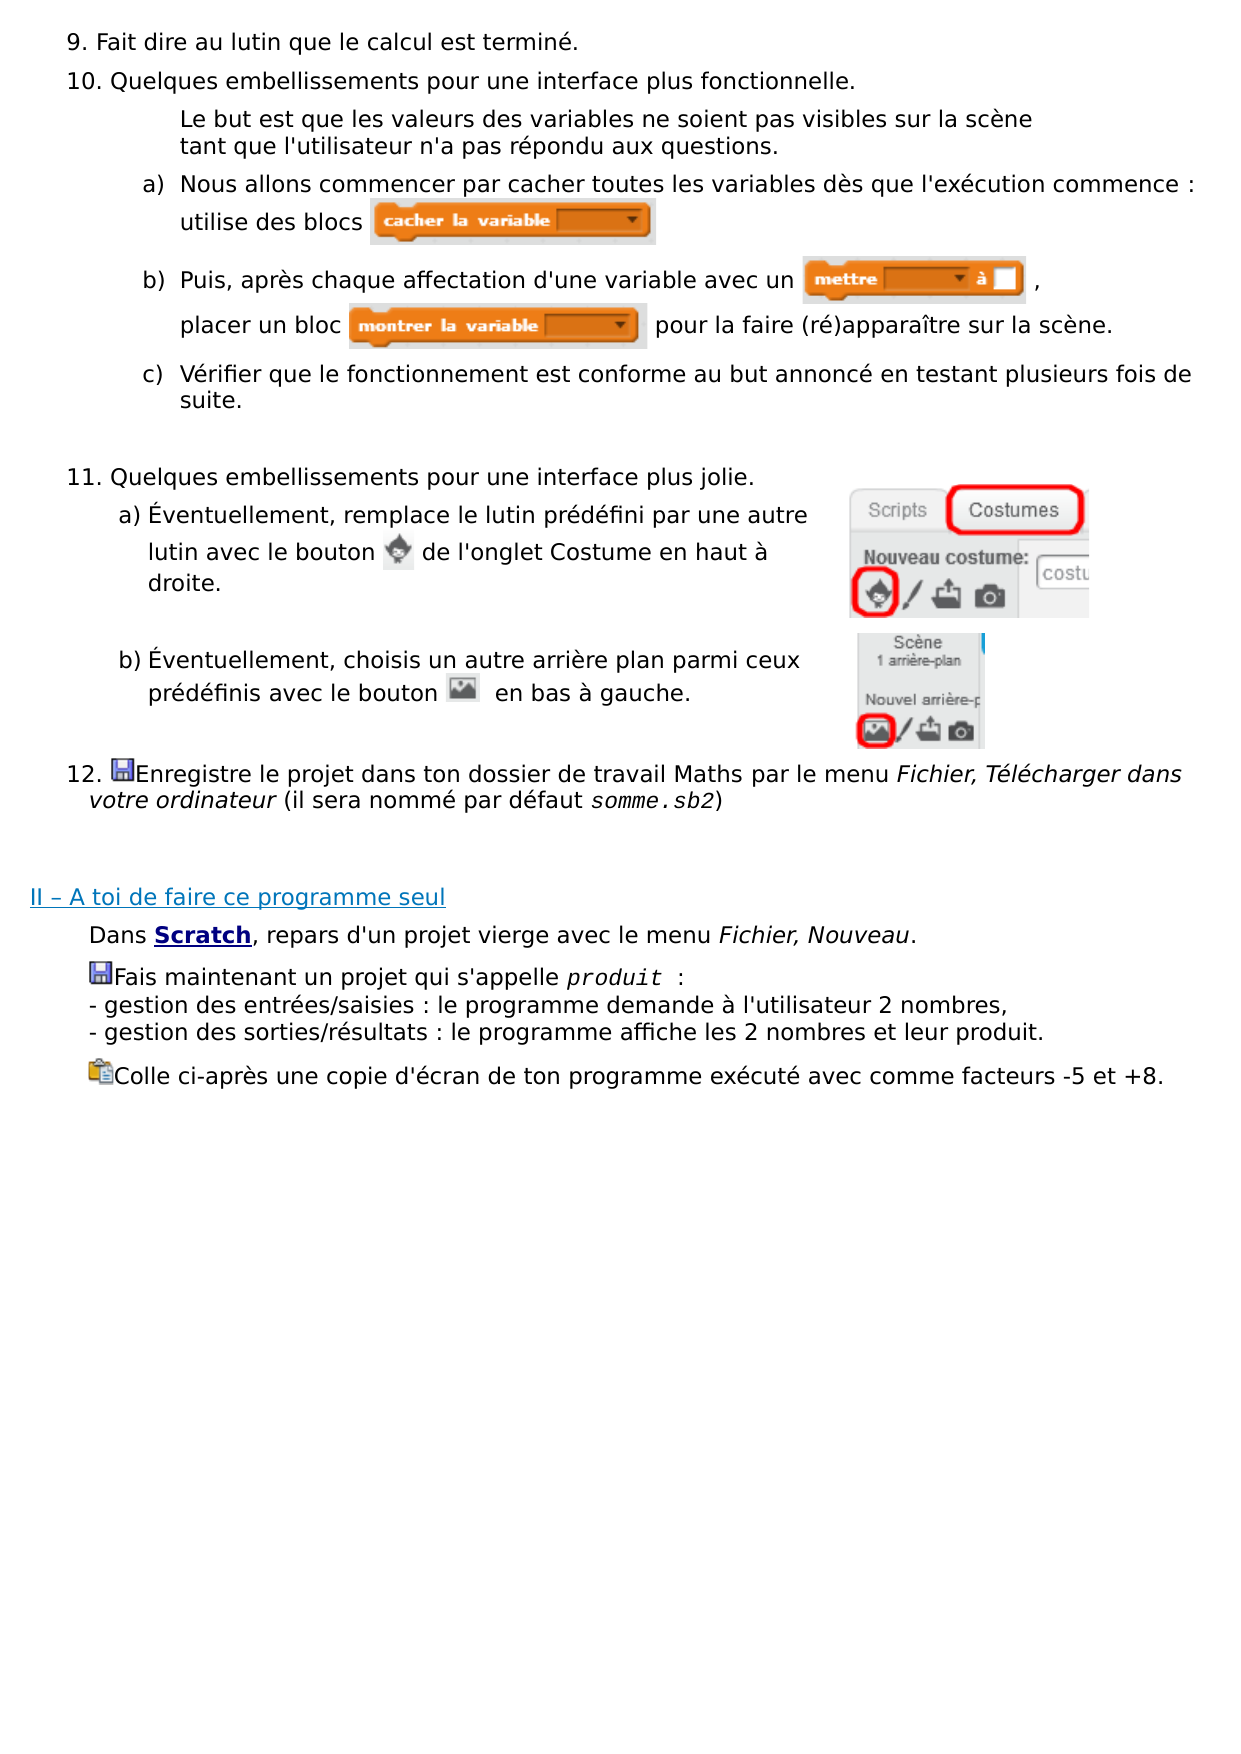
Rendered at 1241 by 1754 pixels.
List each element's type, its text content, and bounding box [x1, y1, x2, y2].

list Dans Scratch, repars d'un projet vierge avec le menu Fichier, Nouveau. [59, 922, 1211, 949]
list Vérifier que le fonctionnement est conforme au but annoncé en testant plusieurs fois de suite. [142, 361, 1211, 414]
list Colle ci-après une copie d'écran de ton programme exécuté avec comme facteurs -5 et +8. [59, 1058, 1211, 1089]
list Éventuellement, remplace le lutin prédéfini par une autre lutin avec le bouton de l'onglet Costume en haut à droite. [118, 503, 845, 597]
list Fait dire au lutin que le calcul est terminé. [59, 29, 1211, 56]
picture [349, 303, 648, 349]
picture [370, 198, 657, 245]
list [985, 647, 1211, 707]
list Nous allons commencer par cacher toutes les variables dès que l'exécution commence : utilise des blocs [142, 171, 1211, 245]
list [1090, 503, 1211, 597]
list Quelques embellissements pour une interface plus fonctionnelle. [59, 68, 1211, 94]
picture [88, 1057, 114, 1085]
picture [853, 633, 985, 749]
list Le but est que les valeurs des variables ne soient pas visibles sur la scène tant que l'utilisateur n'a pas répondu aux questions. [142, 106, 1211, 160]
picture [110, 757, 135, 783]
list Puis, après chaque affectation d'une variable avec un , placer un bloc pour la faire (ré)apparaître sur la scène. [142, 257, 1211, 349]
picture [845, 484, 1090, 618]
picture [445, 673, 480, 702]
picture [802, 256, 1027, 304]
list Enregistre le projet dans ton dossier de travail Maths par le menu Fichier, Télécharger dans votre ordinateur (il sera nommé par défaut somme.sb2) [59, 757, 1211, 816]
picture [88, 960, 114, 986]
list Quelques embellissements pour une interface plus jolie. [59, 464, 1211, 491]
list Fais maintenant un projet qui s'appelle produit : - gestion des entrées/saisies : le programme demande à l'utilisateur 2 nombres, - gestion des sorties/résultats : le programme affiche les 2 nombres et leur produit. [59, 961, 1211, 1046]
text II – A toi de faire ce programme seul [29, 884, 1211, 910]
picture [383, 529, 415, 570]
list Éventuellement, choisis un autre arrière plan parmi ceux prédéfinis avec le bouton en bas à gauche. [118, 647, 853, 707]
